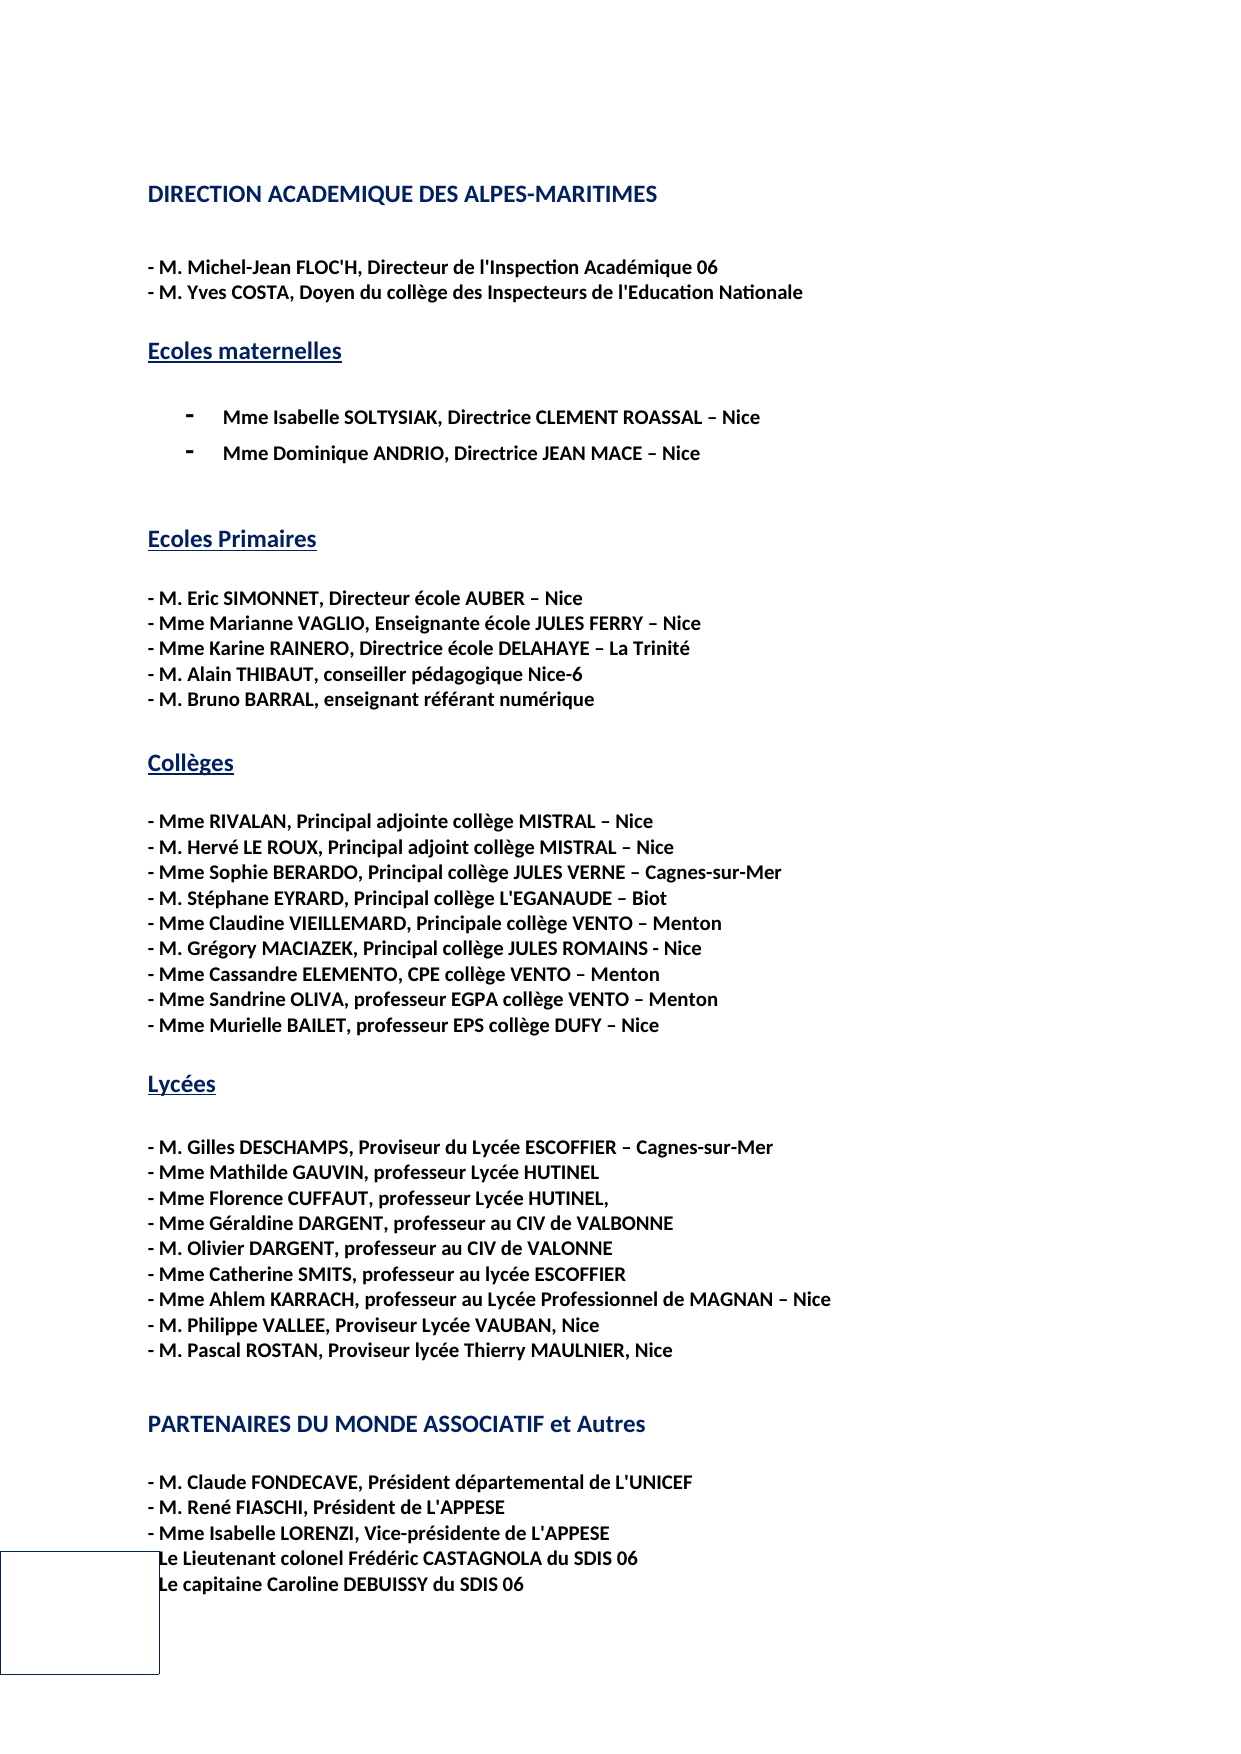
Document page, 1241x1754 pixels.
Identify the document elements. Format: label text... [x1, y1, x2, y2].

text - Mme Géraldine DARGENT, professeur au CIV de VALBONNE [148, 1210, 1093, 1236]
text - M. Yves COSTA, Doyen du collège des Inspecteurs de l'Education Nationale [148, 279, 1093, 305]
text - M. Pascal ROSTAN, Proviseur lycée Thierry MAULNIER, Nice [148, 1337, 1093, 1363]
text - M. René FIASCHI, Président de L'APPESE [148, 1494, 1093, 1520]
text - Mme Sandrine OLIVA, professeur EGPA collège VENTO – Menton [148, 986, 1093, 1012]
text - Mme Ahlem KARRACH, professeur au Lycée Professionnel de MAGNAN – Nice [148, 1286, 1093, 1312]
text - M. Stéphane EYRARD, Principal collège L'EGANAUDE – Biot [148, 885, 1093, 910]
text - Mme Karine RAINERO, Directrice école DELAHAYE – La Trinité [148, 636, 1093, 661]
text - Mme Murielle BAILET, professeur EPS collège DUFY – Nice [148, 1012, 1093, 1037]
text - Mme RIVALAN, Principal adjointe collège MISTRAL – Nice [148, 808, 1093, 834]
list Mme Dominique ANDRIO, Directrice JEAN MACE – Nice [185, 432, 1093, 468]
text Collèges [148, 747, 1093, 778]
text - M. Grégory MACIAZEK, Principal collège JULES ROMAINS - Nice [148, 936, 1093, 961]
text Ecoles Primaires [148, 524, 1093, 554]
text - Mme Claudine VIEILLEMARD, Principale collège VENTO – Menton [148, 910, 1093, 936]
text - M. Gilles DESCHAMPS, Proviseur du Lycée ESCOFFIER – Cagnes-sur-Mer [148, 1134, 1093, 1159]
text - Le capitaine Caroline DEBUISSY du SDIS 06 [160, 1571, 1093, 1596]
text - Mme Isabelle LORENZI, Vice-présidente de L'APPESE [148, 1520, 1093, 1545]
text DIRECTION ACADEMIQUE DES ALPES-MARITIMES [148, 178, 1093, 209]
text - M. Philippe VALLEE, Proviseur Lycée VAUBAN, Nice [148, 1312, 1093, 1337]
text - Mme Catherine SMITS, professeur au lycée ESCOFFIER [148, 1261, 1093, 1286]
text - M. Olivier DARGENT, professeur au CIV de VALONNE [148, 1236, 1093, 1261]
text Lycées [148, 1068, 1093, 1098]
text PARTENAIRES DU MONDE ASSOCIATIF et Autres [148, 1408, 1093, 1438]
text Ecoles maternelles [148, 335, 1093, 366]
text - Mme Cassandre ELEMENTO, CPE collège VENTO – Menton [148, 961, 1093, 986]
text - M. Alain THIBAUT, conseiller pédagogique Nice-6 [148, 661, 1093, 686]
text - Mme Marianne VAGLIO, Enseignante école JULES FERRY – Nice [148, 610, 1093, 636]
list Mme Isabelle SOLTYSIAK, Directrice CLEMENT ROASSAL – Nice [185, 396, 1093, 432]
text - M. Claude FONDECAVE, Président départemental de L'UNICEF [148, 1469, 1093, 1494]
text - M. Eric SIMONNET, Directeur école AUBER – Nice [148, 585, 1093, 610]
text - Mme Sophie BERARDO, Principal collège JULES VERNE – Cagnes-sur-Mer [148, 859, 1093, 885]
text - M. Bruno BARRAL, enseignant référant numérique [148, 686, 1093, 712]
text - Mme Mathilde GAUVIN, professeur Lycée HUTINEL [148, 1159, 1093, 1185]
text - M. Michel-Jean FLOC'H, Directeur de l'Inspection Académique 06 [148, 254, 1093, 279]
text - Mme Florence CUFFAUT, professeur Lycée HUTINEL, [148, 1185, 1093, 1210]
text - M. Hervé LE ROUX, Principal adjoint collège MISTRAL – Nice [148, 834, 1093, 859]
text - Le Lieutenant colonel Frédéric CASTAGNOLA du SDIS 06 [148, 1545, 1093, 1571]
